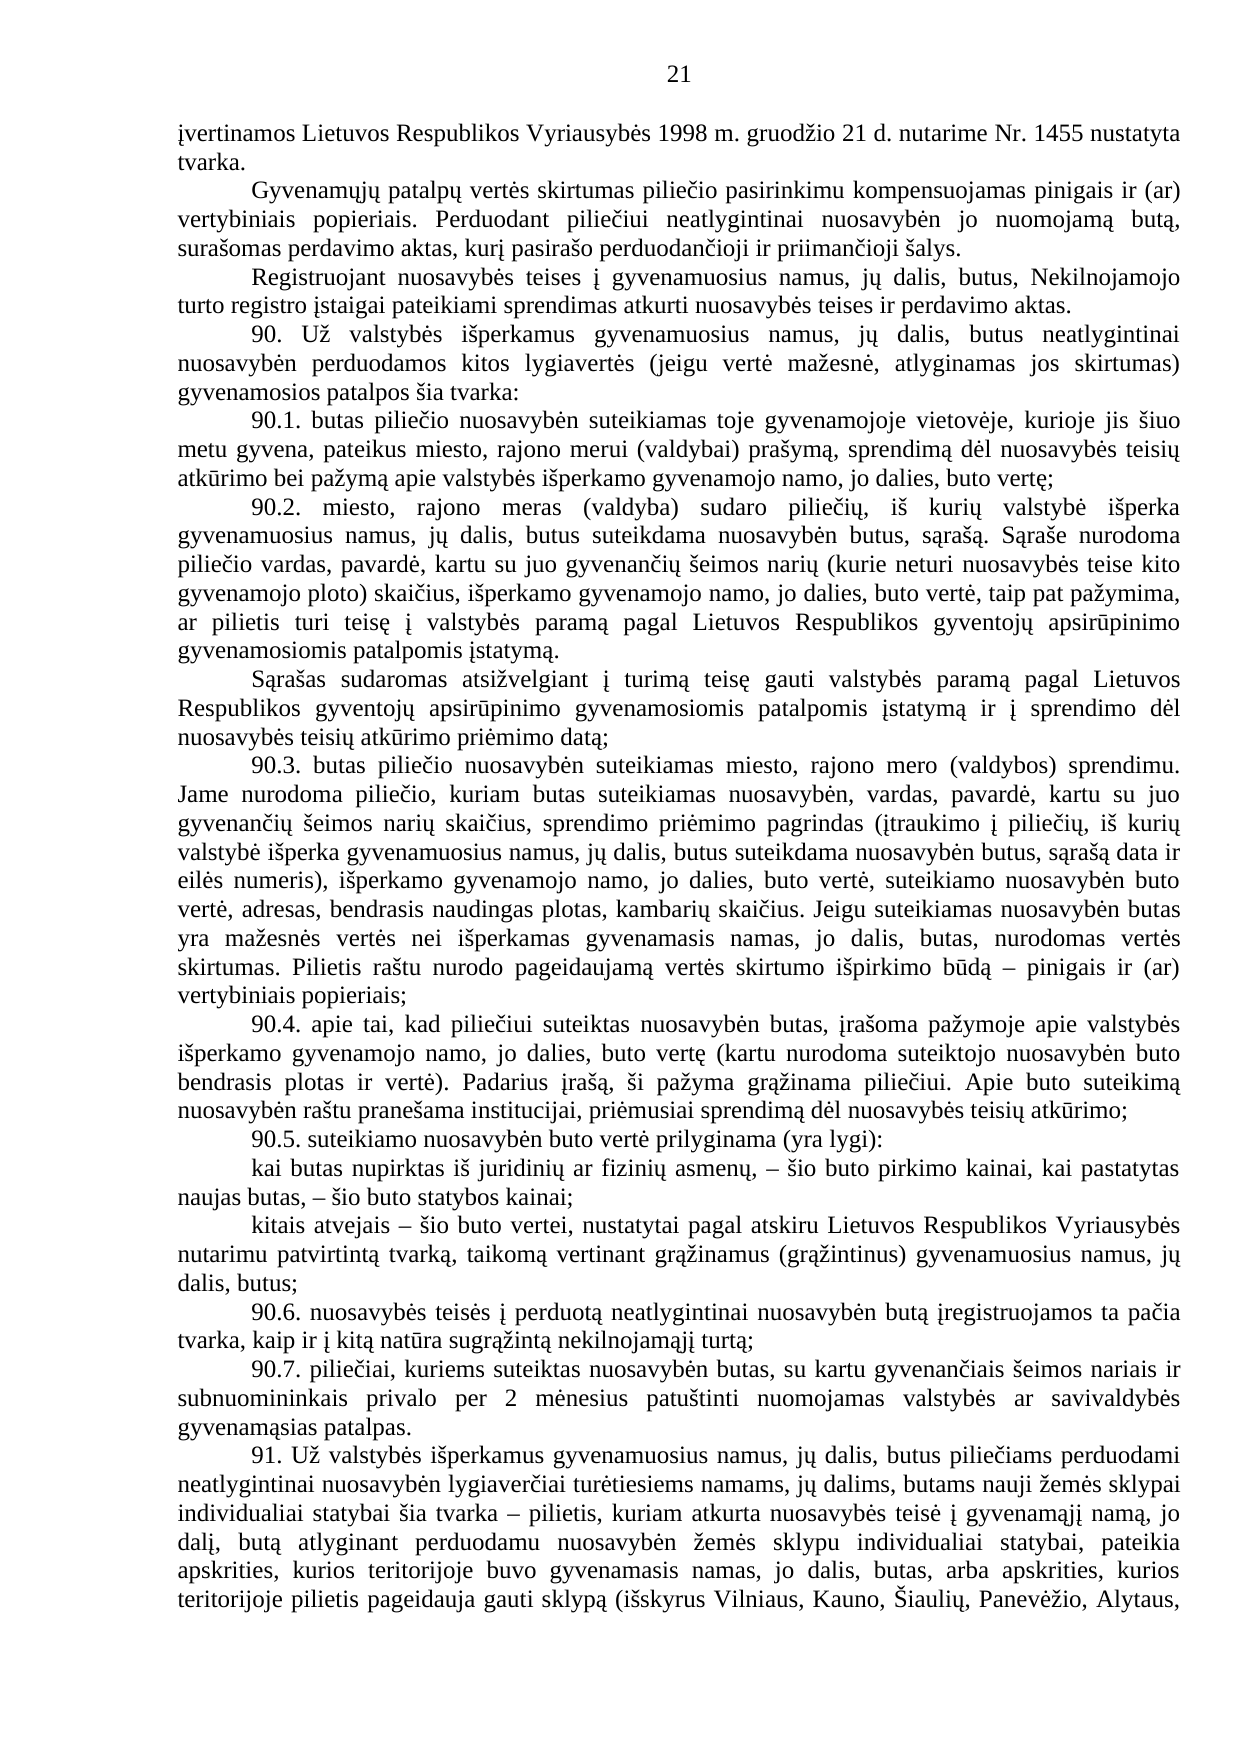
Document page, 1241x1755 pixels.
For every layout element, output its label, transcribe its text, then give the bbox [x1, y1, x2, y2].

text kitais atvejais – šio buto vertei, nustatytai pagal atskiru Lietuvos Respublikos Vyriausybės nutarimu patvirtintą tvarką, taikomą vertinant grąžinamus (grąžintinus) gyvenamuosius namus, jų dalis, butus; [177, 1211, 1181, 1297]
text 90.5. suteikiamo nuosavybėn buto vertė prilyginama (yra lygi): [177, 1124, 1181, 1153]
text Registruojant nuosavybės teises į gyvenamuosius namus, jų dalis, butus, Nekilnojamojo turto registro įstaigai pateikiami sprendimas atkurti nuosavybės teises ir perdavimo aktas. [177, 262, 1181, 319]
text 90.1. butas piliečio nuosavybėn suteikiamas toje gyvenamojoje vietovėje, kurioje jis šiuo metu gyvena, pateikus miesto, rajono merui (valdybai) prašymą, sprendimą dėl nuosavybės teisių atkūrimo bei pažymą apie valstybės išperkamo gyvenamojo namo, jo dalies, buto vertę; [177, 406, 1181, 492]
text 90. Už valstybės išperkamus gyvenamuosius namus, jų dalis, butus neatlygintinai nuosavybėn perduodamos kitos lygiavertės (jeigu vertė mažesnė, atlyginamas jos skirtumas) gyvenamosios patalpos šia tvarka: [177, 319, 1181, 406]
text 90.2. miesto, rajono meras (valdyba) sudaro piliečių, iš kurių valstybė išperka gyvenamuosius namus, jų dalis, butus suteikdama nuosavybėn butus, sąrašą. Sąraše nurodoma piliečio vardas, pavardė, kartu su juo gyvenančių šeimos narių (kurie neturi nuosavybės teise kito gyvenamojo ploto) skaičius, išperkamo gyvenamojo namo, jo dalies, buto vertė, taip pat pažymima, ar pilietis turi teisę į valstybės paramą pagal Lietuvos Respublikos gyventojų apsirūpinimo gyvenamosiomis patalpomis įstatymą. [177, 492, 1181, 664]
text 90.7. piliečiai, kuriems suteiktas nuosavybėn butas, su kartu gyvenančiais šeimos nariais ir subnuomininkais privalo per 2 mėnesius patuštinti nuomojamas valstybės ar savivaldybės gyvenamąsias patalpas. [177, 1354, 1181, 1441]
text 90.4. apie tai, kad piliečiui suteiktas nuosavybėn butas, įrašoma pažymoje apie valstybės išperkamo gyvenamojo namo, jo dalies, buto vertę (kartu nurodoma suteiktojo nuosavybėn buto bendrasis plotas ir vertė). Padarius įrašą, ši pažyma grąžinama piliečiui. Apie buto suteikimą nuosavybėn raštu pranešama institucijai, priėmusiai sprendimą dėl nuosavybės teisių atkūrimo; [177, 1009, 1181, 1124]
text 90.3. butas piliečio nuosavybėn suteikiamas miesto, rajono mero (valdybos) sprendimu. Jame nurodoma piliečio, kuriam butas suteikiamas nuosavybėn, vardas, pavardė, kartu su juo gyvenančių šeimos narių skaičius, sprendimo priėmimo pagrindas (įtraukimo į piliečių, iš kurių valstybė išperka gyvenamuosius namus, jų dalis, butus suteikdama nuosavybėn butus, sąrašą data ir eilės numeris), išperkamo gyvenamojo namo, jo dalies, buto vertė, suteikiamo nuosavybėn buto vertė, adresas, bendrasis naudingas plotas, kambarių skaičius. Jeigu suteikiamas nuosavybėn butas yra mažesnės vertės nei išperkamas gyvenamasis namas, jo dalis, butas, nurodomas vertės skirtumas. Pilietis raštu nurodo pageidaujamą vertės skirtumo išpirkimo būdą – pinigais ir (ar) vertybiniais popieriais; [177, 751, 1181, 1009]
text Sąrašas sudaromas atsižvelgiant į turimą teisę gauti valstybės paramą pagal Lietuvos Respublikos gyventojų apsirūpinimo gyvenamosiomis patalpomis įstatymą ir į sprendimo dėl nuosavybės teisių atkūrimo priėmimo datą; [177, 664, 1181, 751]
text kai butas nupirktas iš juridinių ar fizinių asmenų, – šio buto pirkimo kainai, kai pastatytas naujas butas, – šio buto statybos kainai; [177, 1153, 1181, 1211]
text įvertinamos Lietuvos Respublikos Vyriausybės 1998 m. gruodžio 21 d. nutarime Nr. 1455 nustatyta tvarka. [177, 118, 1181, 176]
text 90.6. nuosavybės teisės į perduotą neatlygintinai nuosavybėn butą įregistruojamos ta pačia tvarka, kaip ir į kitą natūra sugrąžintą nekilnojamąjį turtą; [177, 1297, 1181, 1354]
text 91. Už valstybės išperkamus gyvenamuosius namus, jų dalis, butus piliečiams perduodami neatlygintinai nuosavybėn lygiaverčiai turėtiesiems namams, jų dalims, butams nauji žemės sklypai individualiai statybai šia tvarka – pilietis, kuriam atkurta nuosavybės teisė į gyvenamąjį namą, jo dalį, butą atlyginant perduodamu nuosavybėn žemės sklypu individualiai statybai, pateikia apskrities, kurios teritorijoje buvo gyvenamasis namas, jo dalis, butas, arba apskrities, kurios teritorijoje pilietis pageidauja gauti sklypą (išskyrus Vilniaus, Kauno, Šiaulių, Panevėžio, Alytaus, [177, 1441, 1181, 1613]
text Gyvenamųjų patalpų vertės skirtumas piliečio pasirinkimu kompensuojamas pinigais ir (ar) vertybiniais popieriais. Perduodant piliečiui neatlygintinai nuosavybėn jo nuomojamą butą, surašomas perdavimo aktas, kurį pasirašo perduodančioji ir priimančioji šalys. [177, 176, 1181, 262]
